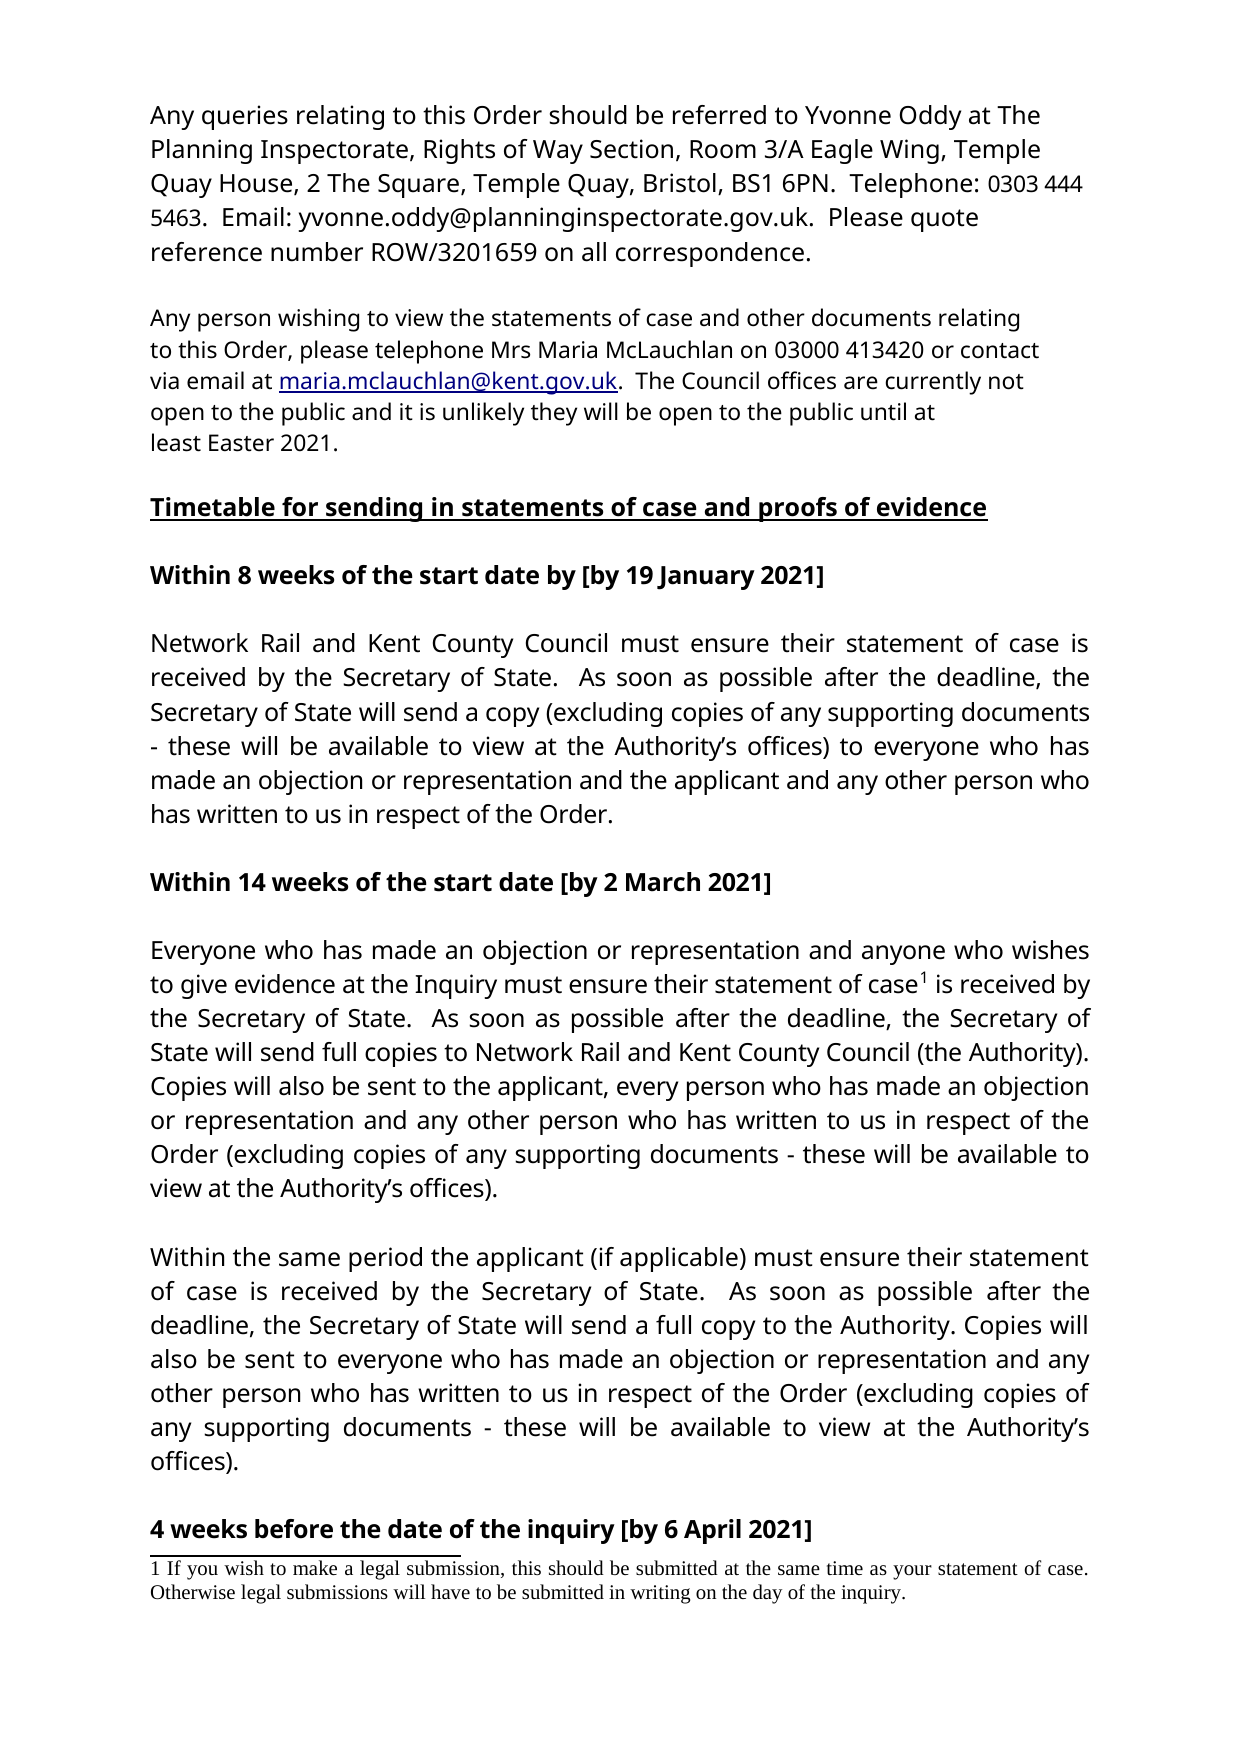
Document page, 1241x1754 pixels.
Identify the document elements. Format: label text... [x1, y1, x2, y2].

text Any person wishing to view the statements of case and other documents relating [150, 302, 1090, 333]
text Within 8 weeks of the start date by [by 19 January 2021] [150, 558, 1090, 592]
text Within 14 weeks of the start date [by 2 March 2021] [150, 864, 1090, 898]
text open to the public and it is unlikely they will be open to the public until at [150, 396, 1090, 427]
text Everyone who has made an objection or representation and anyone who wishes to give evidence at the Inquiry must ensure their statement of case is received by the Secretary of State. As soon as possible after the deadline, the Secretary of State will send full copies to Network Rail and Kent County Council (the Authority). Copies will also be sent to the applicant, every person who has made an objection or representation and any other person who has written to us in respect of the Order (excluding copies of any supporting documents - these will be available to view at the Authority’s offices). [150, 933, 1090, 1205]
text 4 weeks before the date of the inquiry [by 6 April 2021] [150, 1512, 1090, 1546]
text least Easter 2021. [150, 427, 1090, 458]
text Timetable for sending in statements of case and proofs of evidence [150, 490, 1090, 524]
text If you wish to make a legal submission, this should be submitted at the same time as your statement of case. Otherwise legal submissions will have to be submitted in writing on the day of the inquiry. [150, 1556, 1090, 1604]
text Network Rail and Kent County Council must ensure their statement of case is received by the Secretary of State. As soon as possible after the deadline, the Secretary of State will send a copy (excluding copies of any supporting documents - these will be available to view at the Authority’s offices) to everyone who has made an objection or representation and the applicant and any other person who has written to us in respect of the Order. [150, 626, 1090, 830]
text to this Order, please telephone Mrs Maria McLauchlan on 03000 413420 or contact [150, 333, 1090, 365]
text via email at maria.mclauchlan@kent.gov.uk. The Council offices are currently not [150, 365, 1090, 396]
text Within the same period the applicant (if applicable) must ensure their statement of case is received by the Secretary of State. As soon as possible after the deadline, the Secretary of State will send a full copy to the Authority. Copies will also be sent to everyone who has made an objection or representation and any other person who has written to us in respect of the Order (excluding copies of any supporting documents - these will be available to view at the Authority’s offices). [150, 1239, 1090, 1478]
text Any queries relating to this Order should be referred to Yvonne Oddy at The Planning Inspectorate, Rights of Way Section, Room 3/A Eagle Wing, Temple Quay House, 2 The Square, Temple Quay, Bristol, BS1 6PN. Telephone: 0303 444 5463. Email: yvonne.oddy@planninginspectorate.gov.uk. Please quote reference number ROW/3201659 on all correspondence. [150, 98, 1090, 268]
